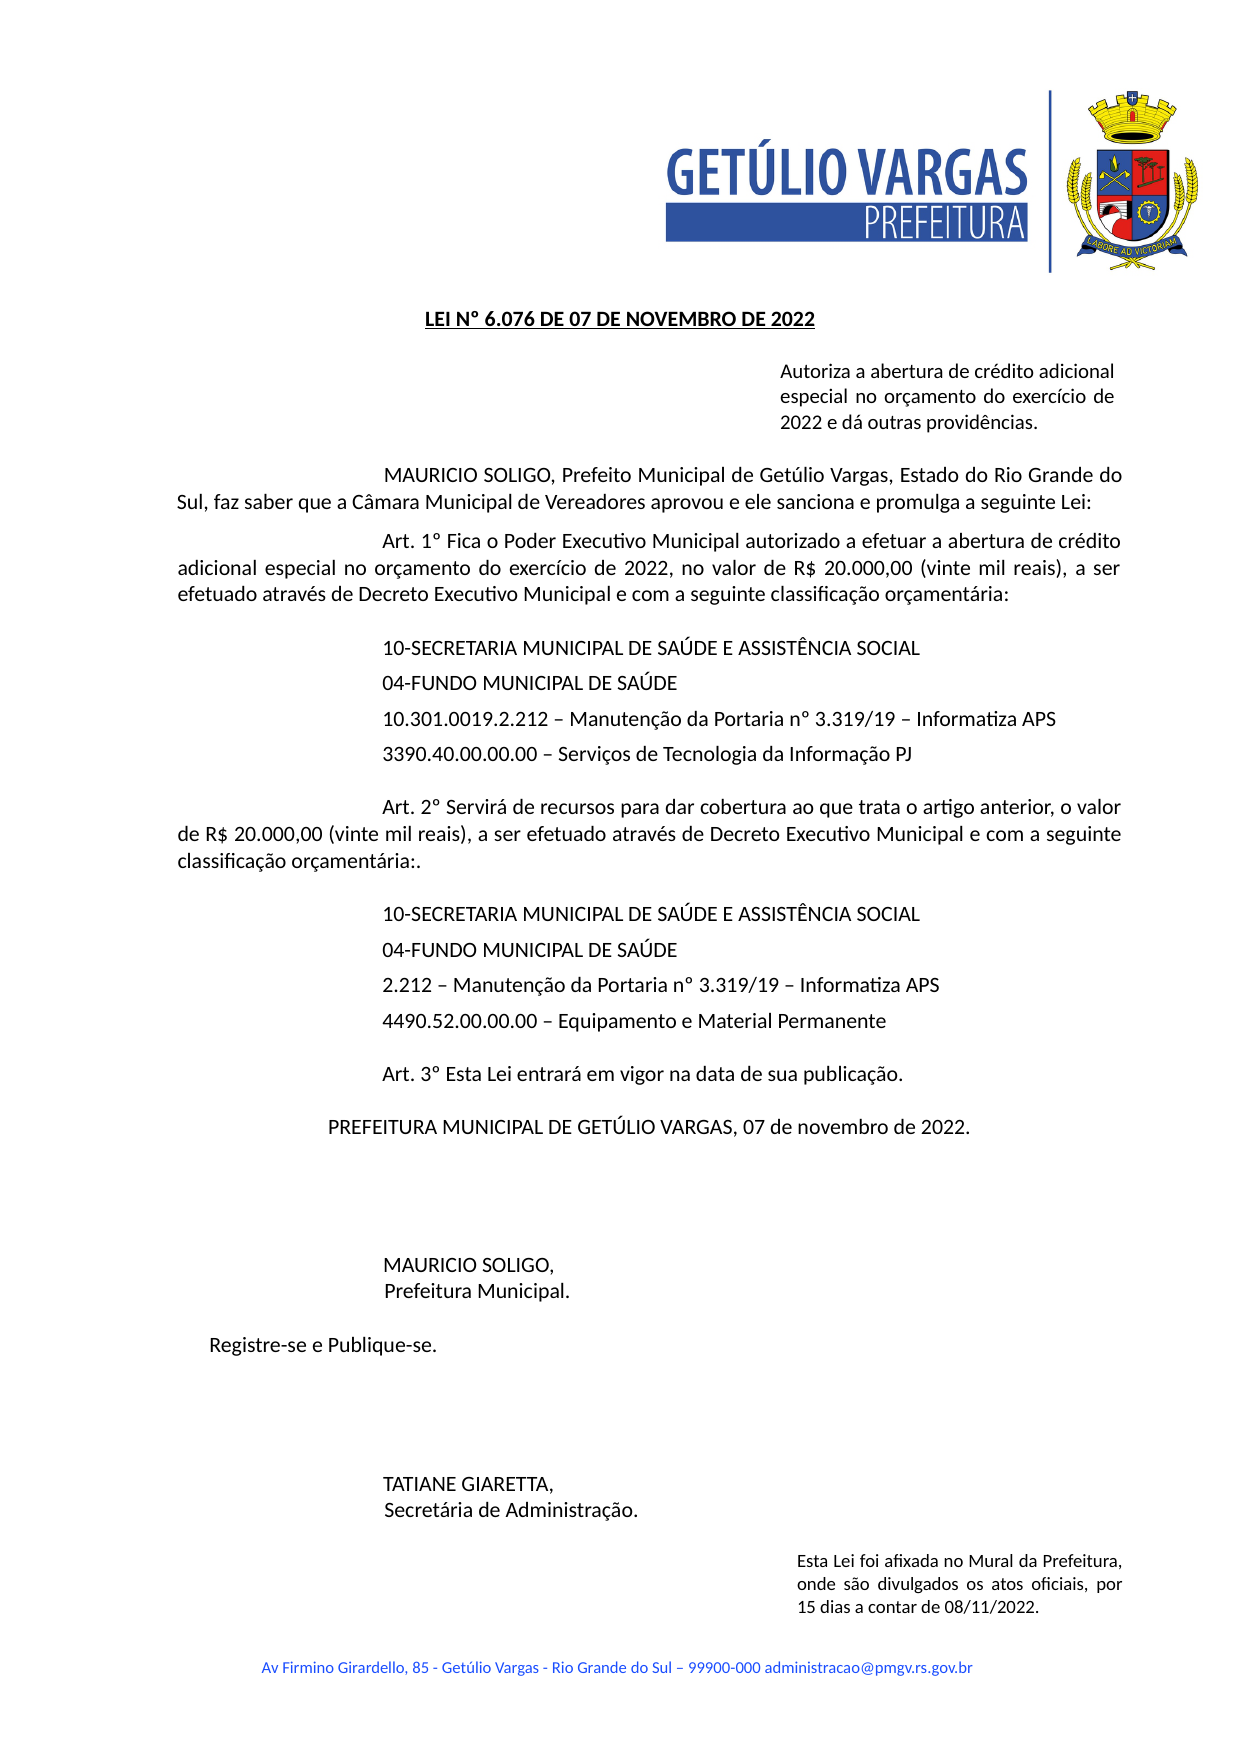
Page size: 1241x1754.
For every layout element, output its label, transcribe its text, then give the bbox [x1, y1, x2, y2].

text 10-SECRETARIA MUNICIPAL DE SAÚDE E ASSISTÊNCIA SOCIAL [177, 634, 1122, 660]
text 2.212 – Manutenção da Portaria nº 3.319/19 – Informatiza APS [177, 971, 1122, 998]
text TATIANE GIARETTA, [0, 1470, 1123, 1496]
text 10.301.0019.2.212 – Manutenção da Portaria nº 3.319/19 – Informatiza APS [177, 705, 1122, 731]
text 4490.52.00.00.00 – Equipamento e Material Permanente [177, 1007, 1122, 1033]
text Esta Lei foi afixada no Mural da Prefeitura, onde são divulgados os atos oficiais, por 15 dias a contar de 08/11/2022. [797, 1550, 1123, 1618]
text PREFEITURA MUNICIPAL DE GETÚLIO VARGAS, 07 de novembro de 2022. [176, 1087, 1123, 1140]
text Registre-se e Publique-se. [0, 1331, 1122, 1358]
text Art. 3º Esta Lei entrará em vigor na data de sua publicação. [177, 1060, 1122, 1087]
text MAURICIO SOLIGO, Prefeito Municipal de Getúlio Vargas, Estado do Rio Grande do Sul, faz saber que a Câmara Municipal de Vereadores aprovou e ele sanciona e promulga a seguinte Lei: [177, 461, 1123, 514]
text 3390.40.00.00.00 – Serviços de Tecnologia da Informação PJ [177, 740, 1122, 767]
text Autoriza a abertura de crédito adicional especial no orçamento do exercício de 2022 e dá outras providências. [780, 358, 1115, 434]
text LEI Nº 6.076 DE 07 DE NOVEMBRO DE 2022 [0, 305, 1240, 332]
text Art. 1º Fica o Poder Executivo Municipal autorizado a efetuar a abertura de crédito adicional especial no orçamento do exercício de 2022, no valor de R$ 20.000,00 (vinte mil reais), a ser efetuado através de Decreto Executivo Municipal e com a seguinte classificação orçamentária: [177, 527, 1122, 607]
text 04-FUNDO MUNICIPAL DE SAÚDE [177, 936, 1122, 962]
text 10-SECRETARIA MUNICIPAL DE SAÚDE E ASSISTÊNCIA SOCIAL [177, 900, 1122, 927]
text Prefeitura Municipal. [3, 1278, 1123, 1304]
text MAURICIO SOLIGO, [1, 1251, 1123, 1278]
text Art. 2º Servirá de recursos para dar cobertura ao que trata o artigo anterior, o valor de R$ 20.000,00 (vinte mil reais), a ser efetuado através de Decreto Executivo Municipal e com a seguinte classificação orçamentária:. [177, 793, 1122, 873]
text Secretária de Administração. [0, 1496, 1123, 1523]
text 04-FUNDO MUNICIPAL DE SAÚDE [177, 669, 1122, 696]
